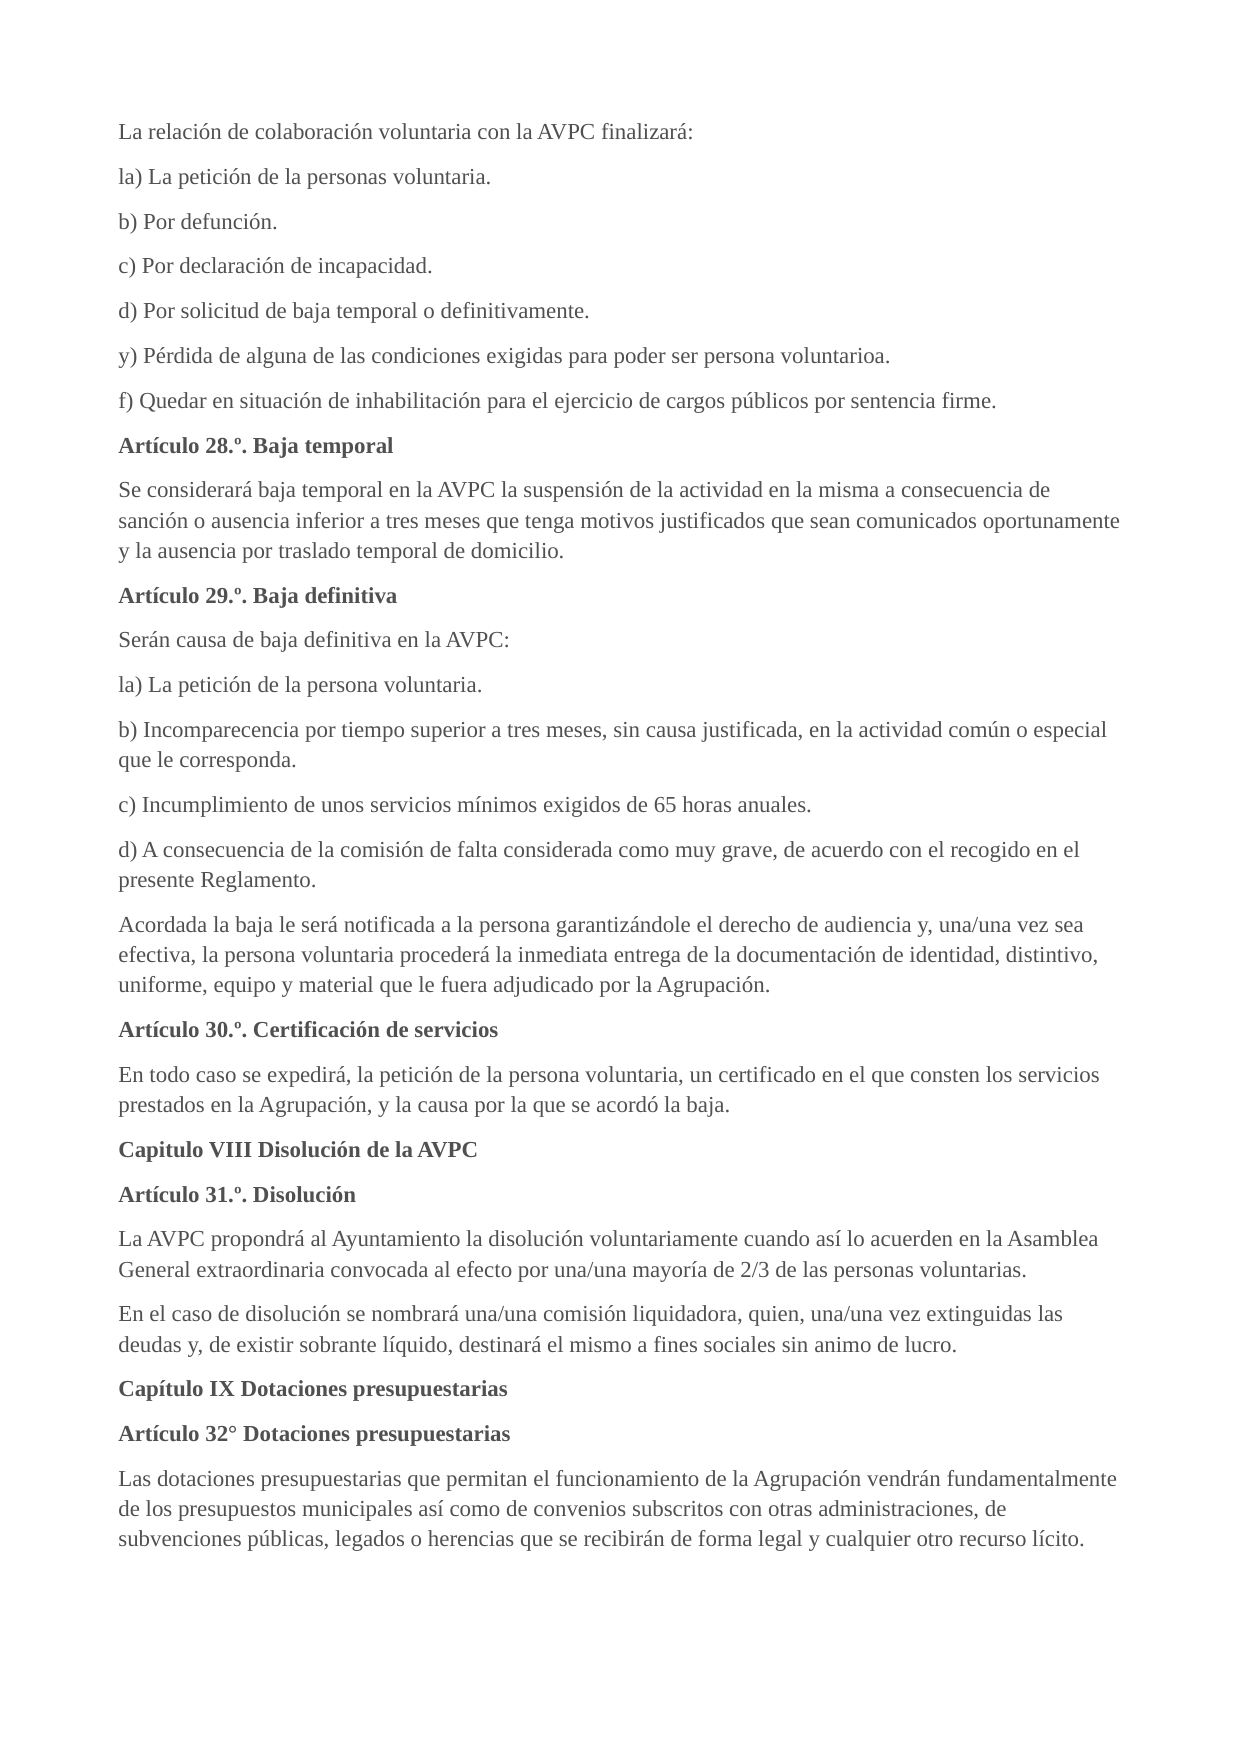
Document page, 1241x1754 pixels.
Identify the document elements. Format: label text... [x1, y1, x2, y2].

text Acordada la baja le será notificada a la persona garantizándole el derecho de audiencia y, una/una vez sea efectiva, la persona voluntaria procederá la inmediata entrega de la documentación de identidad, distintivo, uniforme, equipo y material que le fuera adjudicado por la Agrupación. [118, 911, 1122, 998]
text La AVPC propondrá al Ayuntamiento la disolución voluntariamente cuando así lo acuerden en la Asamblea General extraordinaria convocada al efecto por una/una mayoría de 2/3 de las personas voluntarias. [118, 1225, 1122, 1282]
text Las dotaciones presupuestarias que permitan el funcionamiento de la Agrupación vendrán fundamentalmente de los presupuestos municipales así como de convenios subscritos con otras administraciones, de subvenciones públicas, legados o herencias que se recibirán de forma legal y cualquier otro recurso lícito. [118, 1465, 1122, 1552]
text La relación de colaboración voluntaria con la AVPC finalizará: [118, 118, 1122, 144]
text Serán causa de baja definitiva en la AVPC: [118, 626, 1122, 653]
text d) Por solicitud de baja temporal o definitivamente. [118, 297, 1122, 324]
text b) Incomparecencia por tiempo superior a tres meses, sin causa justificada, en la actividad común o especial que le corresponda. [118, 716, 1122, 773]
text En el caso de disolución se nombrará una/una comisión liquidadora, quien, una/una vez extinguidas las deudas y, de existir sobrante líquido, destinará el mismo a fines sociales sin animo de lucro. [118, 1300, 1122, 1357]
text c) Por declaración de incapacidad. [118, 252, 1122, 279]
text la) La petición de la personas voluntaria. [118, 163, 1122, 189]
text y) Pérdida de alguna de las condiciones exigidas para poder ser persona voluntarioa. [118, 342, 1122, 368]
text f) Quedar en situación de inhabilitación para el ejercicio de cargos públicos por sentencia firme. [118, 387, 1122, 413]
text Artículo 29.º. Baja definitiva [118, 582, 1122, 608]
text Artículo 31.º. Disolución [118, 1181, 1122, 1207]
text Artículo 28.º. Baja temporal [118, 432, 1122, 458]
text b) Por defunción. [118, 208, 1122, 234]
text En todo caso se expedirá, la petición de la persona voluntaria, un certificado en el que consten los servicios prestados en la Agrupación, y la causa por la que se acordó la baja. [118, 1061, 1122, 1117]
text Capítulo IX Dotaciones presupuestarias [118, 1375, 1122, 1402]
text Capitulo VIII Disolución de la AVPC [118, 1136, 1122, 1162]
text Artículo 30.º. Certificación de servicios [118, 1016, 1122, 1042]
text c) Incumplimiento de unos servicios mínimos exigidos de 65 horas anuales. [118, 791, 1122, 817]
text Se considerará baja temporal en la AVPC la suspensión de la actividad en la misma a consecuencia de sanción o ausencia inferior a tres meses que tenga motivos justificados que sean comunicados oportunamente y la ausencia por traslado temporal de domicilio. [118, 476, 1122, 563]
text Artículo 32° Dotaciones presupuestarias [118, 1420, 1122, 1447]
text d) A consecuencia de la comisión de falta considerada como muy grave, de acuerdo con el recogido en el presente Reglamento. [118, 836, 1122, 892]
text la) La petición de la persona voluntaria. [118, 671, 1122, 698]
